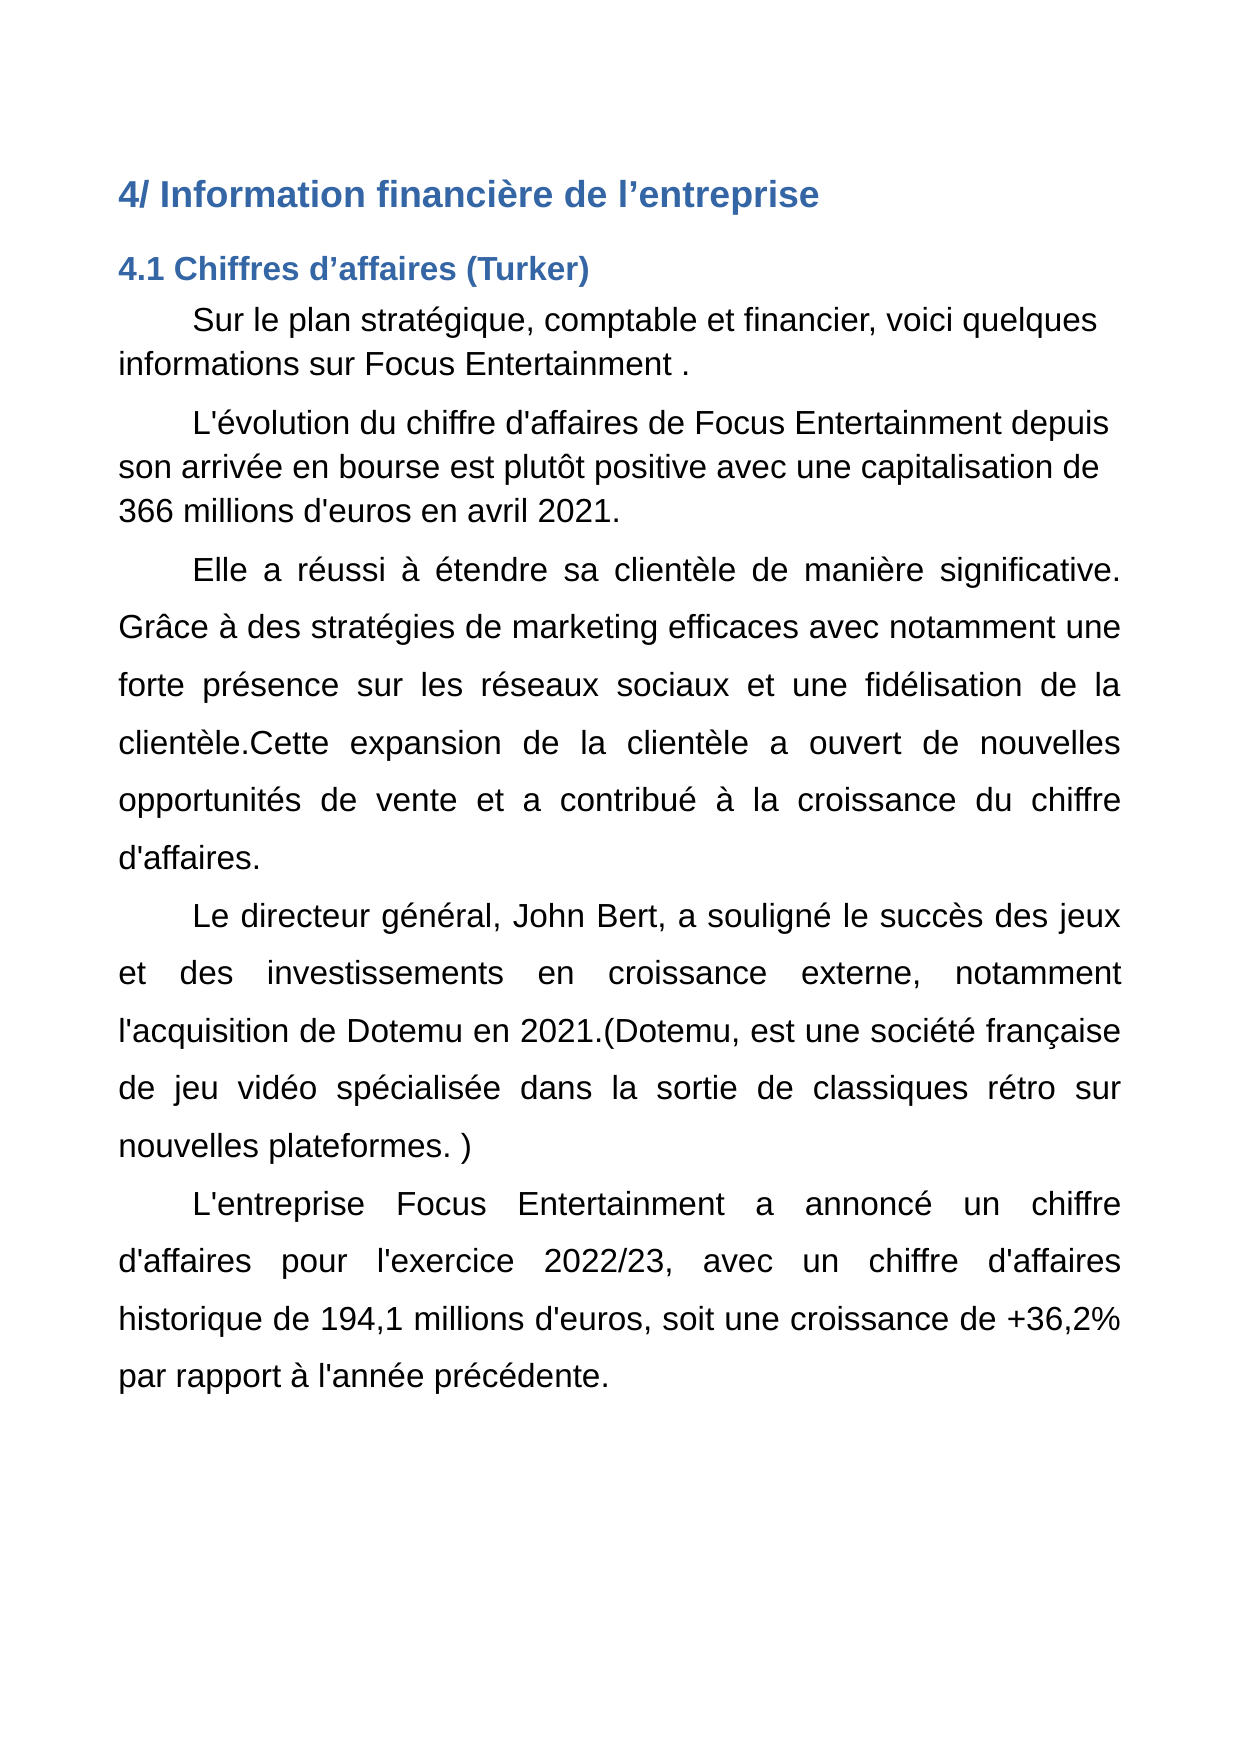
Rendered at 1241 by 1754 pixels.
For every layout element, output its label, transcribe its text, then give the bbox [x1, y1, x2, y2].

text L'évolution du chiffre d'affaires de Focus Entertainment depuis son arrivée en bourse est plutôt positive avec une capitalisation de 366 millions d'euros en avril 2021. [118, 403, 1122, 530]
text Le directeur général, John Bert, a souligné le succès des jeux et des investissements en croissance externe, notamment l'acquisition de Dotemu en 2021.(Dotemu, est une société française de jeu vidéo spécialisée dans la sortie de classiques rétro sur nouvelles plateformes. ) [118, 896, 1122, 1164]
subtitle 4.1 Chiffres d’affaires (Turker) [118, 249, 1122, 287]
text L'entreprise Focus Entertainment a annoncé un chiffre d'affaires pour l'exercice 2022/23, avec un chiffre d'affaires historique de 194,1 millions d'euros, soit une croissance de +36,2% par rapport à l'année précédente. [118, 1184, 1122, 1395]
text Elle a réussi à étendre sa clientèle de manière significative. Grâce à des stratégies de marketing efficaces avec notamment une forte présence sur les réseaux sociaux et une fidélisation de la clientèle.Cette expansion de la clientèle a ouvert de nouvelles opportunités de vente et a contribué à la croissance du chiffre d'affaires. [118, 550, 1122, 876]
subtitle 4/ Information financière de l’entreprise [118, 173, 1122, 216]
text Sur le plan stratégique, comptable et financier, voici quelques informations sur Focus Entertainment . [118, 300, 1122, 383]
